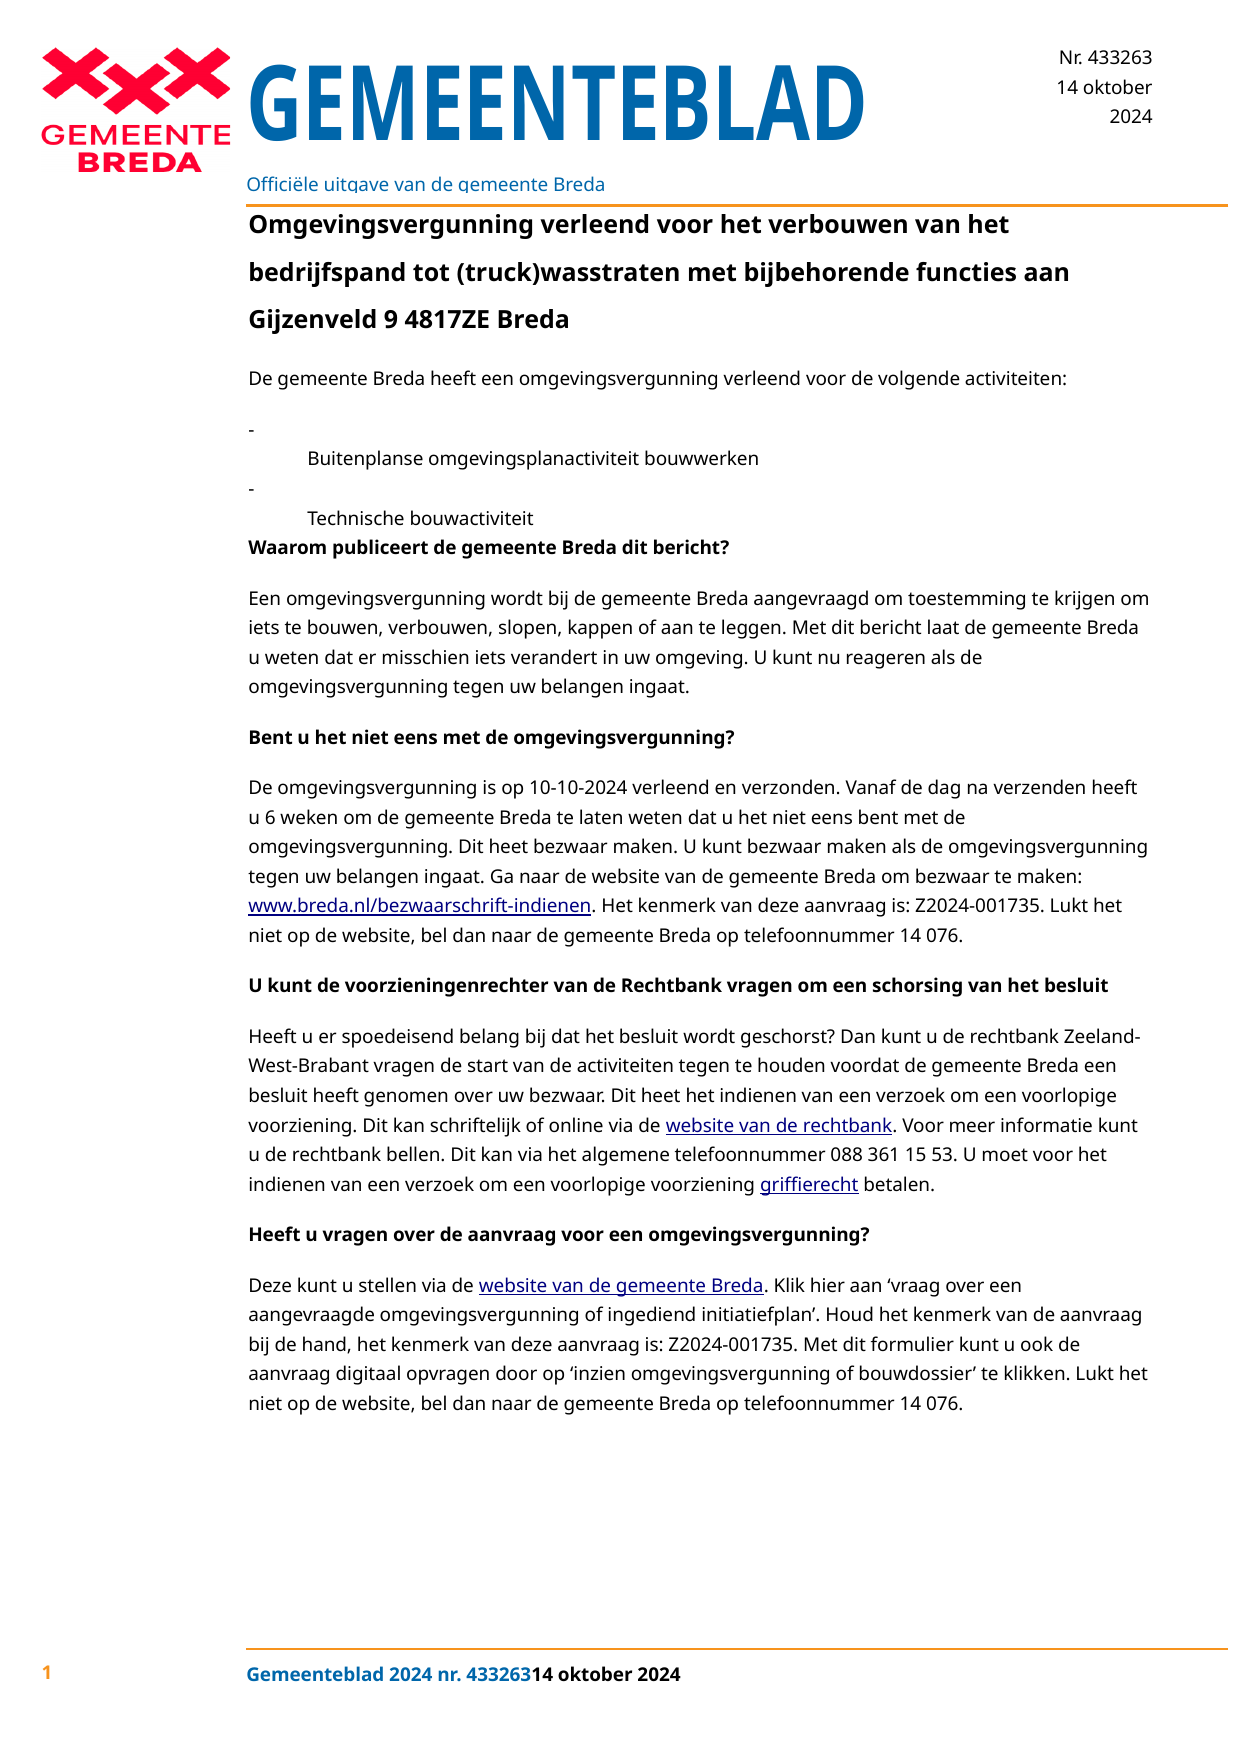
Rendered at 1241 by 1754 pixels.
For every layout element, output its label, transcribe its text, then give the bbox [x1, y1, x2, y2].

text De gemeente Breda heeft een omgevingsvergunning verleend voor de volgende activiteiten: [248, 366, 1152, 391]
picture [41, 47, 231, 172]
text Omgevingsvergunning verleend voor het verbouwen van het bedrijfspand tot (truck)wasstraten met bijbehorende functies aan Gijzenveld 9 4817ZE Breda [248, 207, 1152, 336]
text De omgevingsvergunning is op 10-10-2024 verleend en verzonden. Vanaf de dag na verzenden heeft u 6 weken om de gemeente Breda te laten weten dat u het niet eens bent met de omgevingsvergunning. Dit heet bezwaar maken. U kunt bezwaar maken als de omgevingsvergunning tegen uw belangen ingaat. Ga naar de website van de gemeente Breda om bezwaar te maken: www.breda.nl/bezwaarschrift-indienen. Het kenmerk van deze aanvraag is: Z2024-001735. Lukt het niet op de website, bel dan naar de gemeente Breda op telefoonnummer 14 076. [248, 774, 1152, 948]
text U kunt de voorzieningenrechter van de Rechtbank vragen om een schorsing van het besluit [248, 973, 1152, 998]
text Heeft u vragen over de aanvraag voor een omgevingsvergunning? [248, 1221, 1152, 1247]
text Bent u het niet eens met de omgevingsvergunning? [248, 724, 1152, 749]
list Buitenplanse omgevingsplanactiviteit bouwwerken [248, 446, 1152, 471]
text Heeft u er spoedeisend belang bij dat het besluit wordt geschorst? Dan kunt u de rechtbank Zeeland-West-Brabant vragen de start van de activiteiten tegen te houden voordat de gemeente Breda een besluit heeft genomen over uw bezwaar. Dit heet het indienen van een verzoek om een voorlopige voorziening. Dit kan schriftelijk of online via de website van de rechtbank. Voor meer informatie kunt u de rechtbank bellen. Dit kan via het algemene telefoonnummer 088 361 15 53. U moet voor het indienen van een verzoek om een voorlopige voorziening griffierecht betalen. [248, 1023, 1152, 1197]
list Technische bouwactiviteit [248, 505, 1152, 530]
text Deze kunt u stellen via de website van de gemeente Breda. Klik hier aan ‘vraag over een aangevraagde omgevingsvergunning of ingediend initiatiefplan’. Houd het kenmerk van de aanvraag bij de hand, het kenmerk van deze aanvraag is: Z2024-001735. Met dit formulier kunt u ook de aanvraag digitaal opvragen door op ‘inzien omgevingsvergunning of bouwdossier’ te klikken. Lukt het niet op de website, bel dan naar de gemeente Breda op telefoonnummer 14 076. [248, 1272, 1152, 1416]
text Een omgevingsvergunning wordt bij de gemeente Breda aangevraagd om toestemming te krijgen om iets te bouwen, verbouwen, slopen, kappen of aan te leggen. Met dit bericht laat de gemeente Breda u weten dat er misschien iets verandert in uw omgeving. U kunt nu reageren als de omgevingsvergunning tegen uw belangen ingaat. [248, 585, 1152, 699]
text Waarom publiceert de gemeente Breda dit bericht? [248, 534, 1152, 560]
